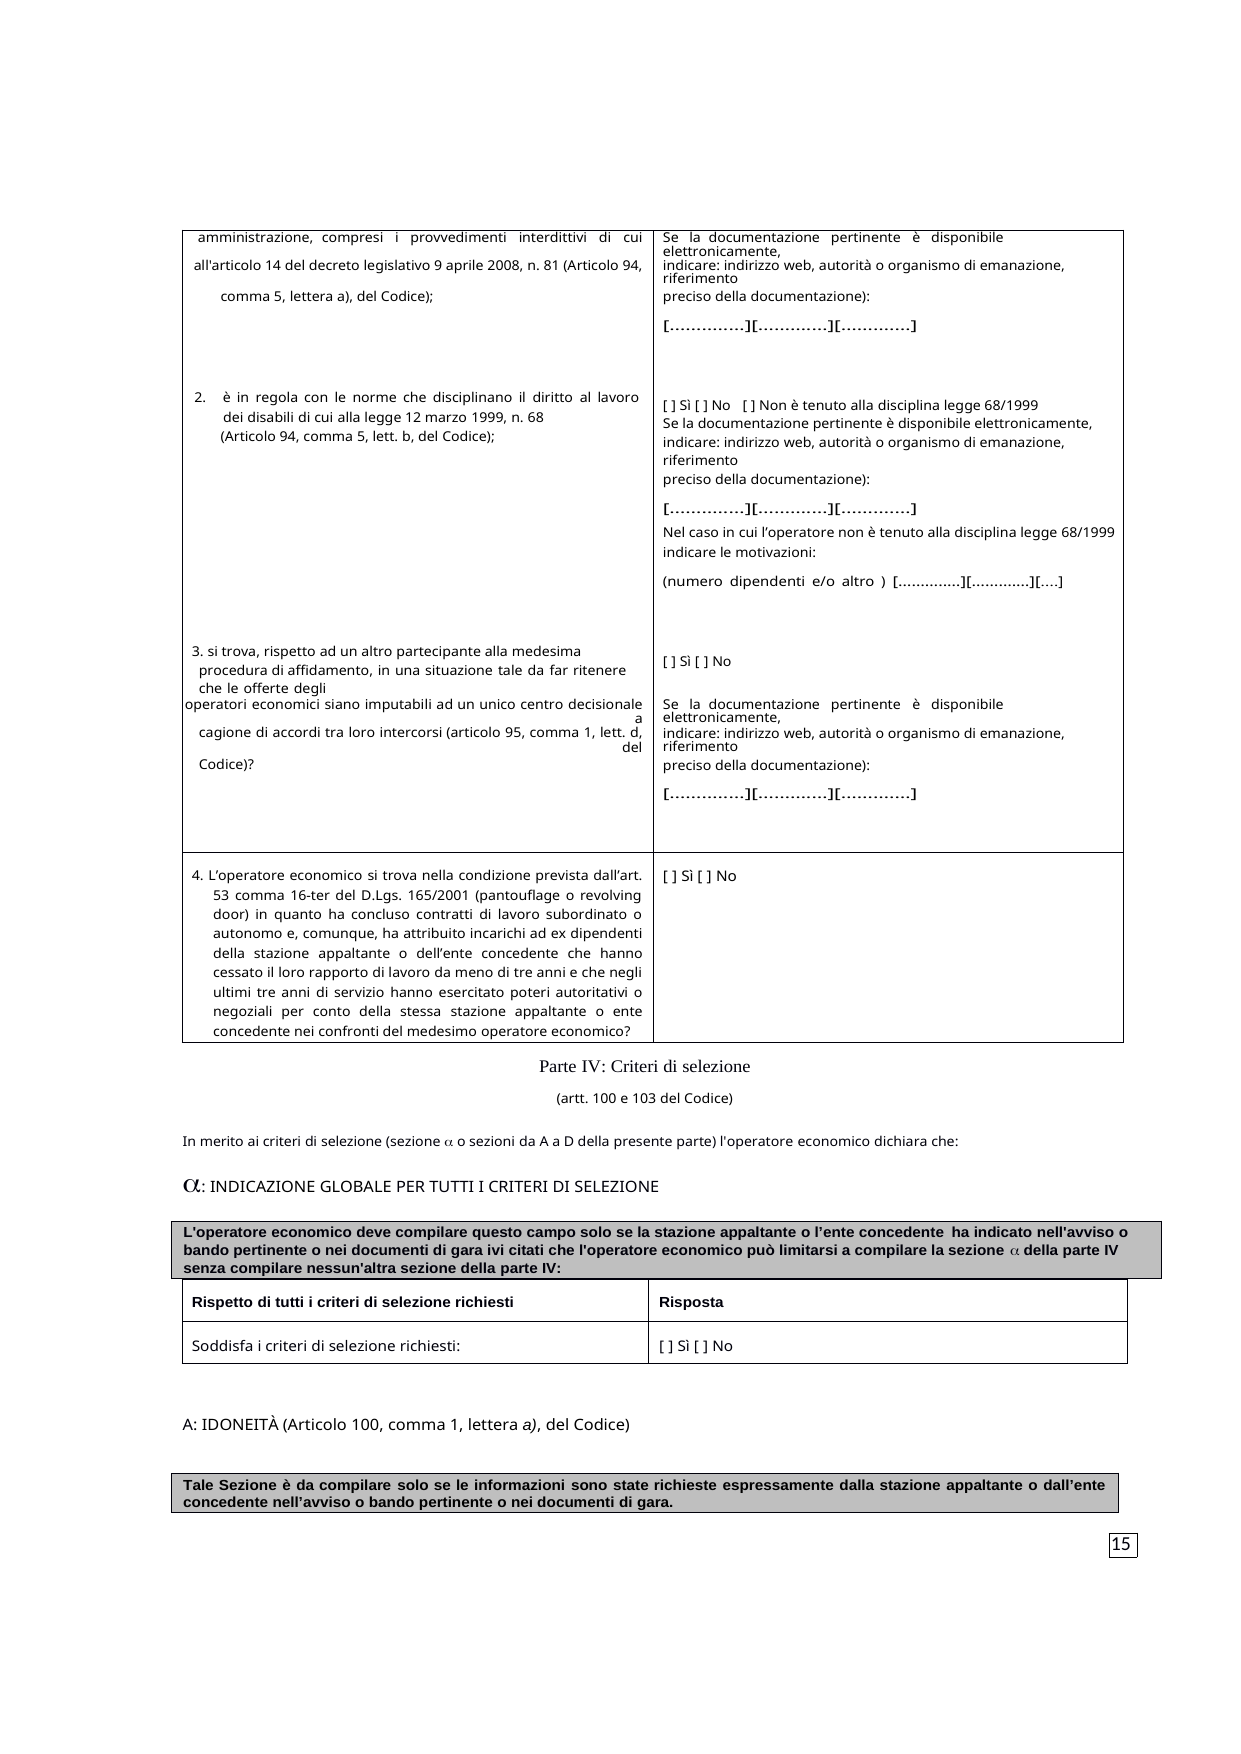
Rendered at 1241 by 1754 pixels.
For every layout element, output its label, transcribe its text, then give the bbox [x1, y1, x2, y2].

table_cell comma 5, lettera a), del Codice); [183, 287, 653, 309]
table_cell [………..…][……….…][……….…] [654, 309, 1123, 358]
table_cell Se la documentazione pertinente è disponibile elettronicamente, [654, 698, 1123, 727]
table_cell all'articolo 14 del decreto legislativo 9 aprile 2008, n. 81 (Articolo 94, [183, 259, 653, 287]
table_cell [ ] Sì [ ] No [654, 853, 1123, 1042]
text L'operatore economico deve compilare questo campo solo se la stazione appaltante o l’ente concedente ha indicato nell'avviso o bando pertinente o nei documenti di gara ivi citati che l'operatore economico può limitarsi a compilare la sezione  della parte IV senza compilare nessun'altra sezione della parte IV: [183, 1224, 1153, 1276]
table_cell Nel caso in cui l’operatore non è tenuto alla disciplina legge 68/1999 [654, 520, 1123, 543]
table_cell indicare: indirizzo web, autorità o organismo di emanazione, riferimento [654, 727, 1123, 755]
table_cell [183, 470, 653, 492]
table_cell 4. L’operatore economico si trova nella condizione prevista dall’art. 53 comma 16-ter del D.Lgs. 165/2001 (pantouflage o revolving door) in quanto ha concluso contratti di lavoro subordinato o autonomo e, comunque, ha attribuito incarichi ad ex dipendenti della stazione appaltante o dell’ente concedente che hanno cessato il loro rapporto di lavoro da meno di tre anni e che negli ultimi tre anni di servizio hanno esercitato poteri autoritativi o negoziali per conto della stessa stazione appaltante o ente concedente nei confronti del medesimo operatore economico? [183, 853, 653, 1042]
table_cell [183, 309, 653, 358]
table_cell [183, 778, 653, 852]
table_cell indicare: indirizzo web, autorità o organismo di emanazione, riferimento [654, 259, 1123, 287]
table_header Rispetto di tutti i criteri di selezione richiesti [183, 1280, 648, 1321]
text Parte IV: Criteri di selezione [207, 1056, 1082, 1076]
text A: IDONEITÀ (Articolo 100, comma 1, lettera a), del Codice) [182, 1414, 1196, 1435]
table_cell Codice)? [183, 755, 653, 778]
table_cell [………..…][……….…][……….…] [654, 778, 1123, 852]
table_header Risposta [649, 1280, 1127, 1321]
table_cell cagione di accordi tra loro intercorsi (articolo 95, comma 1, lett. d, del [183, 727, 653, 755]
table_cell [183, 565, 653, 613]
table_cell (numero dipendenti e/o altro ) [………..…][……….…][ ] [654, 565, 1123, 613]
table_cell [ ] Sì [ ] No [ ] Non è tenuto alla disciplina legge 68/1999 Se la documentazione pertinente è disponibile elettronicamente, indicare: indirizzo web, autorità o organismo di emanazione, riferimento [654, 358, 1123, 469]
table_cell [ ] Sì [ ] No [654, 614, 1123, 698]
table_cell preciso della documentazione): [654, 287, 1123, 309]
table_cell 3. si trova, rispetto ad un altro partecipante alla medesima procedura di affidamento, in una situazione tale da far ritenere che le offerte degli [183, 614, 653, 698]
table_cell [183, 520, 653, 543]
table_cell [183, 543, 653, 565]
table_cell [183, 492, 653, 520]
text Tale Sezione è da compilare solo se le informazioni sono state richieste espressamente dalla stazione appaltante o dall’ente concedente nell’avviso o bando pertinente o nei documenti di gara. [183, 1476, 1117, 1510]
text : INDICAZIONE GLOBALE PER TUTTI I CRITERI DI SELEZIONE [182, 1173, 1196, 1199]
table_cell operatori economici siano imputabili ad un unico centro decisionale a [183, 698, 653, 727]
text (artt. 100 e 103 del Codice) [207, 1089, 1082, 1107]
table_cell [ ] Sì [ ] No [649, 1322, 1127, 1363]
table_cell 2. è in regola con le norme che disciplinano il diritto al lavoro dei disabili di cui alla legge 12 marzo 1999, n. 68 (Articolo 94, comma 5, lett. b, del Codice); [183, 358, 653, 469]
table_cell [………..…][……….…][……….…] [654, 492, 1123, 520]
table_header Se la documentazione pertinente è disponibile elettronicamente, [654, 231, 1123, 259]
table_cell preciso della documentazione): [654, 470, 1123, 492]
text In merito ai criteri di selezione (sezione  o sezioni da A a D della presente parte) l'operatore economico dichiara che: [182, 1132, 1196, 1151]
table_cell indicare le motivazioni: [654, 543, 1123, 565]
table_cell Soddisfa i criteri di selezione richiesti: [183, 1322, 648, 1363]
table_cell preciso della documentazione): [654, 755, 1123, 778]
table_header amministrazione, compresi i provvedimenti interdittivi di cui [183, 231, 653, 259]
